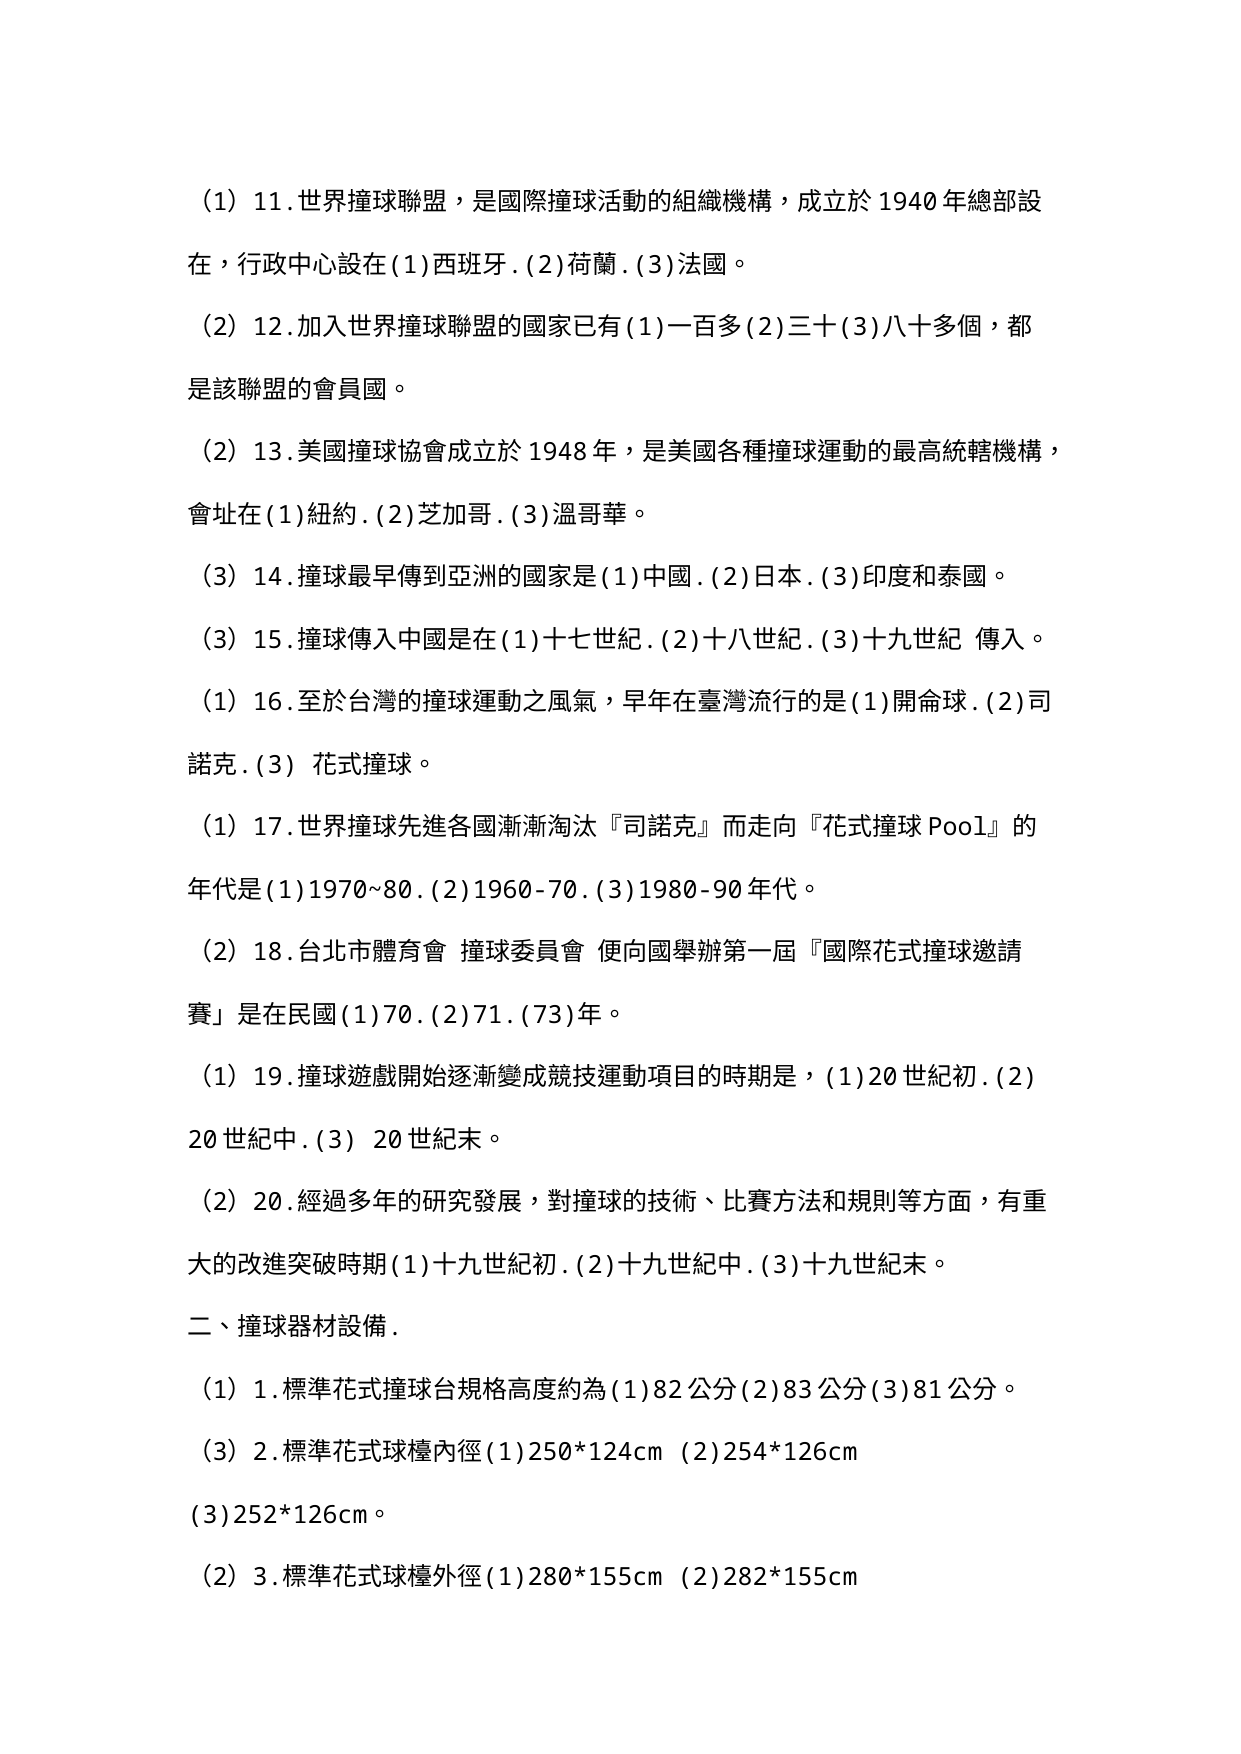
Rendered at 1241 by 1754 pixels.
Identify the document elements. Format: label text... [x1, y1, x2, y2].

text （1）16.至於台灣的撞球運動之風氣，早年在臺灣流行的是(1)開侖球.(2)司諾克.(3) 花式撞球。 [187, 658, 1053, 783]
text （1）19.撞球遊戲開始逐漸變成競技運動項目的時期是，(1)20世紀初.(2) 20世紀中.(3) 20世紀末。 [187, 1033, 1053, 1158]
text （3）14.撞球最早傳到亞洲的國家是(1)中國.(2)日本.(3)印度和泰國。 [187, 533, 1053, 596]
text （2）13.美國撞球協會成立於1948年，是美國各種撞球運動的最高統轄機構，會址在(1)紐約.(2)芝加哥.(3)溫哥華。 [187, 408, 1053, 533]
text （1）17.世界撞球先進各國漸漸淘汰『司諾克』而走向『花式撞球Pool』的年代是(1)1970~80.(2)1960-70.(3)1980-90年代。 [187, 783, 1053, 908]
text （3）2.標準花式球檯內徑(1)250*124cm (2)254*126cm (3)252*126cm。 [187, 1408, 1053, 1533]
text （2）3.標準花式球檯外徑(1)280*155cm (2)282*155cm [187, 1533, 1053, 1596]
text （2）20.經過多年的研究發展，對撞球的技術、比賽方法和規則等方面，有重大的改進突破時期(1)十九世紀初.(2)十九世紀中.(3)十九世紀末。 [187, 1158, 1053, 1283]
text （2）12.加入世界撞球聯盟的國家已有(1)一百多(2)三十(3)八十多個，都是該聯盟的會員國。 [187, 283, 1053, 408]
text （3）15.撞球傳入中國是在(1)十七世紀.(2)十八世紀.(3)十九世紀 傳入。 [187, 596, 1053, 658]
text （1）11.世界撞球聯盟，是國際撞球活動的組織機構，成立於1940年總部設在，行政中心設在(1)西班牙.(2)荷蘭.(3)法國。 [187, 158, 1053, 283]
text （1）1.標準花式撞球台規格高度約為(1)82公分(2)83公分(3)81公分。 [187, 1346, 1053, 1408]
text （2）18.台北市體育會 撞球委員會 便向國舉辦第一屆『國際花式撞球邀請賽」是在民國(1)70.(2)71.(73)年。 [187, 908, 1053, 1033]
text 二、撞球器材設備. [187, 1283, 1053, 1346]
